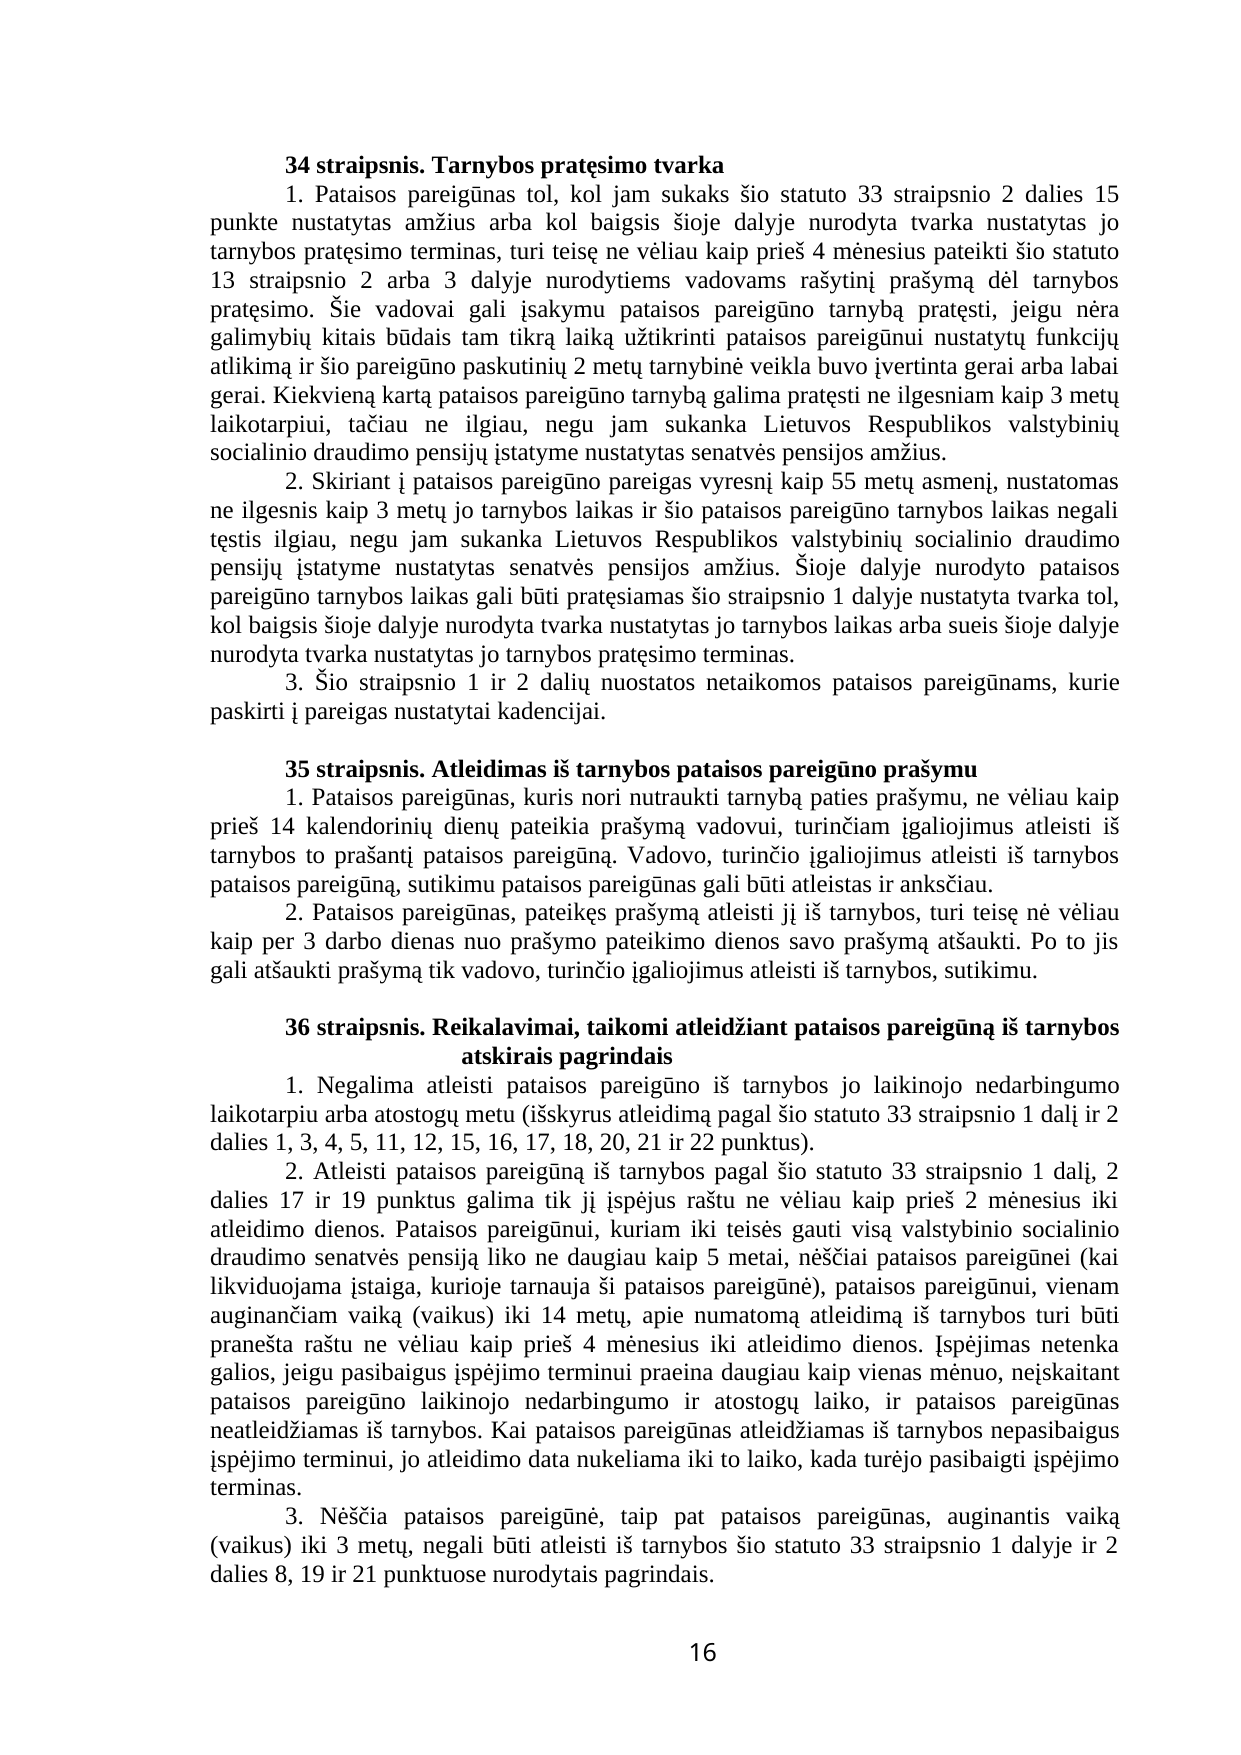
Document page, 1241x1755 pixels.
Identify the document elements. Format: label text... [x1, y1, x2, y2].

text 2. Skiriant į pataisos pareigūno pareigas vyresnį kaip 55 metų asmenį, nustatomas ne ilgesnis kaip 3 metų jo tarnybos laikas ir šio pataisos pareigūno tarnybos laikas negali tęstis ilgiau, negu jam sukanka Lietuvos Respublikos valstybinių socialinio draudimo pensijų įstatyme nustatytas senatvės pensijos amžius. Šioje dalyje nurodyto pataisos pareigūno tarnybos laikas gali būti pratęsiamas šio straipsnio 1 dalyje nustatyta tvarka tol, kol baigsis šioje dalyje nurodyta tvarka nustatytas jo tarnybos laikas arba sueis šioje dalyje nurodyta tvarka nustatytas jo tarnybos pratęsimo terminas. [210, 466, 1120, 667]
text 3. Šio straipsnio 1 ir 2 dalių nuostatos netaikomos pataisos pareigūnams, kurie paskirti į pareigas nustatytai kadencijai. [210, 667, 1120, 725]
text 36 straipsnis. Reikalavimai, taikomi atleidžiant pataisos pareigūną iš tarnybos atskirais pagrindais [285, 1012, 1120, 1070]
text 2. Pataisos pareigūnas, pateikęs prašymą atleisti jį iš tarnybos, turi teisę nė vėliau kaip per 3 darbo dienas nuo prašymo pateikimo dienos savo prašymą atšaukti. Po to jis gali atšaukti prašymą tik vadovo, turinčio įgaliojimus atleisti iš tarnybos, sutikimu. [210, 897, 1120, 984]
text 3. Nėščia pataisos pareigūnė, taip pat pataisos pareigūnas, auginantis vaiką (vaikus) iki 3 metų, negali būti atleisti iš tarnybos šio statuto 33 straipsnio 1 dalyje ir 2 dalies 8, 19 ir 21 punktuose nurodytais pagrindais. [210, 1501, 1120, 1587]
text 34 straipsnis. Tarnybos pratęsimo tvarka [210, 150, 1120, 179]
text 1. Negalima atleisti pataisos pareigūno iš tarnybos jo laikinojo nedarbingumo laikotarpiu arba atostogų metu (išskyrus atleidimą pagal šio statuto 33 straipsnio 1 dalį ir 2 dalies 1, 3, 4, 5, 11, 12, 15, 16, 17, 18, 20, 21 ir 22 punktus). [210, 1070, 1120, 1156]
text 35 straipsnis. Atleidimas iš tarnybos pataisos pareigūno prašymu [210, 754, 1120, 782]
text 2. Atleisti pataisos pareigūną iš tarnybos pagal šio statuto 33 straipsnio 1 dalį, 2 dalies 17 ir 19 punktus galima tik jį įspėjus raštu ne vėliau kaip prieš 2 mėnesius iki atleidimo dienos. Pataisos pareigūnui, kuriam iki teisės gauti visą valstybinio socialinio draudimo senatvės pensiją liko ne daugiau kaip 5 metai, nėščiai pataisos pareigūnei (kai likviduojama įstaiga, kurioje tarnauja ši pataisos pareigūnė), pataisos pareigūnui, vienam auginančiam vaiką (vaikus) iki 14 metų, apie numatomą atleidimą iš tarnybos turi būti pranešta raštu ne vėliau kaip prieš 4 mėnesius iki atleidimo dienos. Įspėjimas netenka galios, jeigu pasibaigus įspėjimo terminui praeina daugiau kaip vienas mėnuo, neįskaitant pataisos pareigūno laikinojo nedarbingumo ir atostogų laiko, ir pataisos pareigūnas neatleidžiamas iš tarnybos. Kai pataisos pareigūnas atleidžiamas iš tarnybos nepasibaigus įspėjimo terminui, jo atleidimo data nukeliama iki to laiko, kada turėjo pasibaigti įspėjimo terminas. [210, 1156, 1120, 1501]
text 1. Pataisos pareigūnas tol, kol jam sukaks šio statuto 33 straipsnio 2 dalies 15 punkte nustatytas amžius arba kol baigsis šioje dalyje nurodyta tvarka nustatytas jo tarnybos pratęsimo terminas, turi teisę ne vėliau kaip prieš 4 mėnesius pateikti šio statuto 13 straipsnio 2 arba 3 dalyje nurodytiems vadovams rašytinį prašymą dėl tarnybos pratęsimo. Šie vadovai gali įsakymu pataisos pareigūno tarnybą pratęsti, jeigu nėra galimybių kitais būdais tam tikrą laiką užtikrinti pataisos pareigūnui nustatytų funkcijų atlikimą ir šio pareigūno paskutinių 2 metų tarnybinė veikla buvo įvertinta gerai arba labai gerai. Kiekvieną kartą pataisos pareigūno tarnybą galima pratęsti ne ilgesniam kaip 3 metų laikotarpiui, tačiau ne ilgiau, negu jam sukanka Lietuvos Respublikos valstybinių socialinio draudimo pensijų įstatyme nustatytas senatvės pensijos amžius. [210, 179, 1120, 466]
text 1. Pataisos pareigūnas, kuris nori nutraukti tarnybą paties prašymu, ne vėliau kaip prieš 14 kalendorinių dienų pateikia prašymą vadovui, turinčiam įgaliojimus atleisti iš tarnybos to prašantį pataisos pareigūną. Vadovo, turinčio įgaliojimus atleisti iš tarnybos pataisos pareigūną, sutikimu pataisos pareigūnas gali būti atleistas ir anksčiau. [210, 782, 1120, 897]
